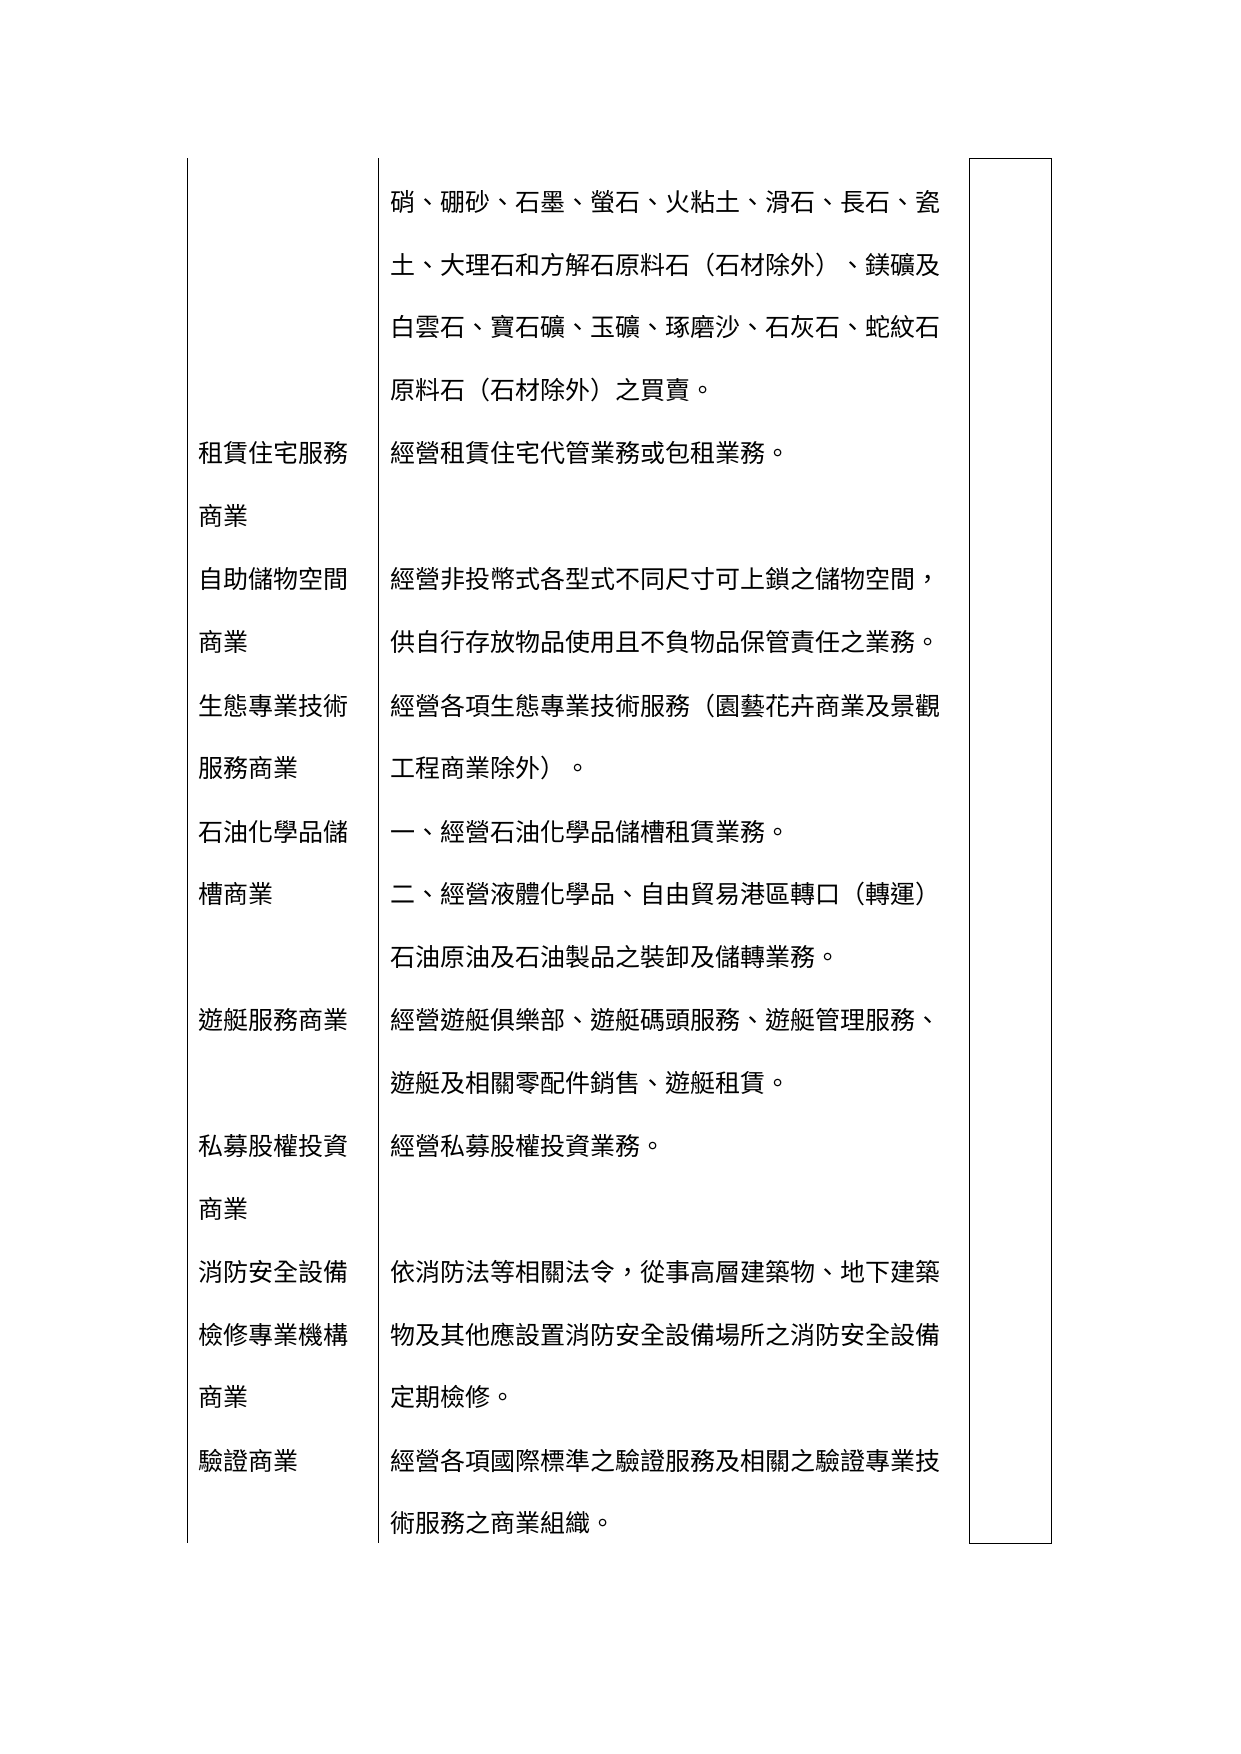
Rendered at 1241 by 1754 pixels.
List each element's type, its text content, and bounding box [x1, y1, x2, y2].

table_cell 經營各項生態專業技術服務（園藝花卉商業及景觀工程商業除外）。 [379, 661, 969, 787]
table_cell 經營遊艇俱樂部、遊艇碼頭服務、遊艇管理服務、遊艇及相關零配件銷售、遊艇租賃。 [379, 976, 969, 1102]
table_cell 自助儲物空間商業 [188, 535, 378, 661]
table_cell 經營私募股權投資業務。 [379, 1102, 969, 1228]
table_cell 遊艇服務商業 [188, 976, 378, 1102]
table_cell 生態專業技術服務商業 [188, 661, 378, 787]
table_cell 經營各項國際標準之驗證服務及相關之驗證專業技術服務之商業組織。 [379, 1417, 969, 1543]
table_cell 驗證商業 [188, 1417, 378, 1543]
table_cell 硝、硼砂、石墨、螢石、火粘土、滑石、長石、瓷土、大理石和方解石原料石（石材除外）、鎂礦及白雲石、寶石礦、玉礦、琢磨沙、石灰石、蛇紋石原料石（石材除外）之買賣。 [379, 158, 969, 409]
table_cell 消防安全設備檢修專業機構商業 [188, 1228, 378, 1417]
table_cell 租賃住宅服務商業 [188, 409, 378, 535]
table_cell [970, 159, 1051, 1543]
table_cell 經營非投幣式各型式不同尺寸可上鎖之儲物空間，供自行存放物品使用且不負物品保管責任之業務。 [379, 535, 969, 661]
table_cell 經營租賃住宅代管業務或包租業務。 [379, 409, 969, 535]
table_cell 石油化學品儲槽商業 [188, 788, 378, 976]
table_cell [188, 158, 378, 409]
table_cell 私募股權投資商業 [188, 1102, 378, 1228]
table_cell 一、經營石油化學品儲槽租賃業務。 二、經營液體化學品、自由貿易港區轉口（轉運）石油原油及石油製品之裝卸及儲轉業務。 [379, 788, 969, 976]
table_cell 依消防法等相關法令，從事高層建築物、地下建築物及其他應設置消防安全設備場所之消防安全設備定期檢修。 [379, 1228, 969, 1417]
